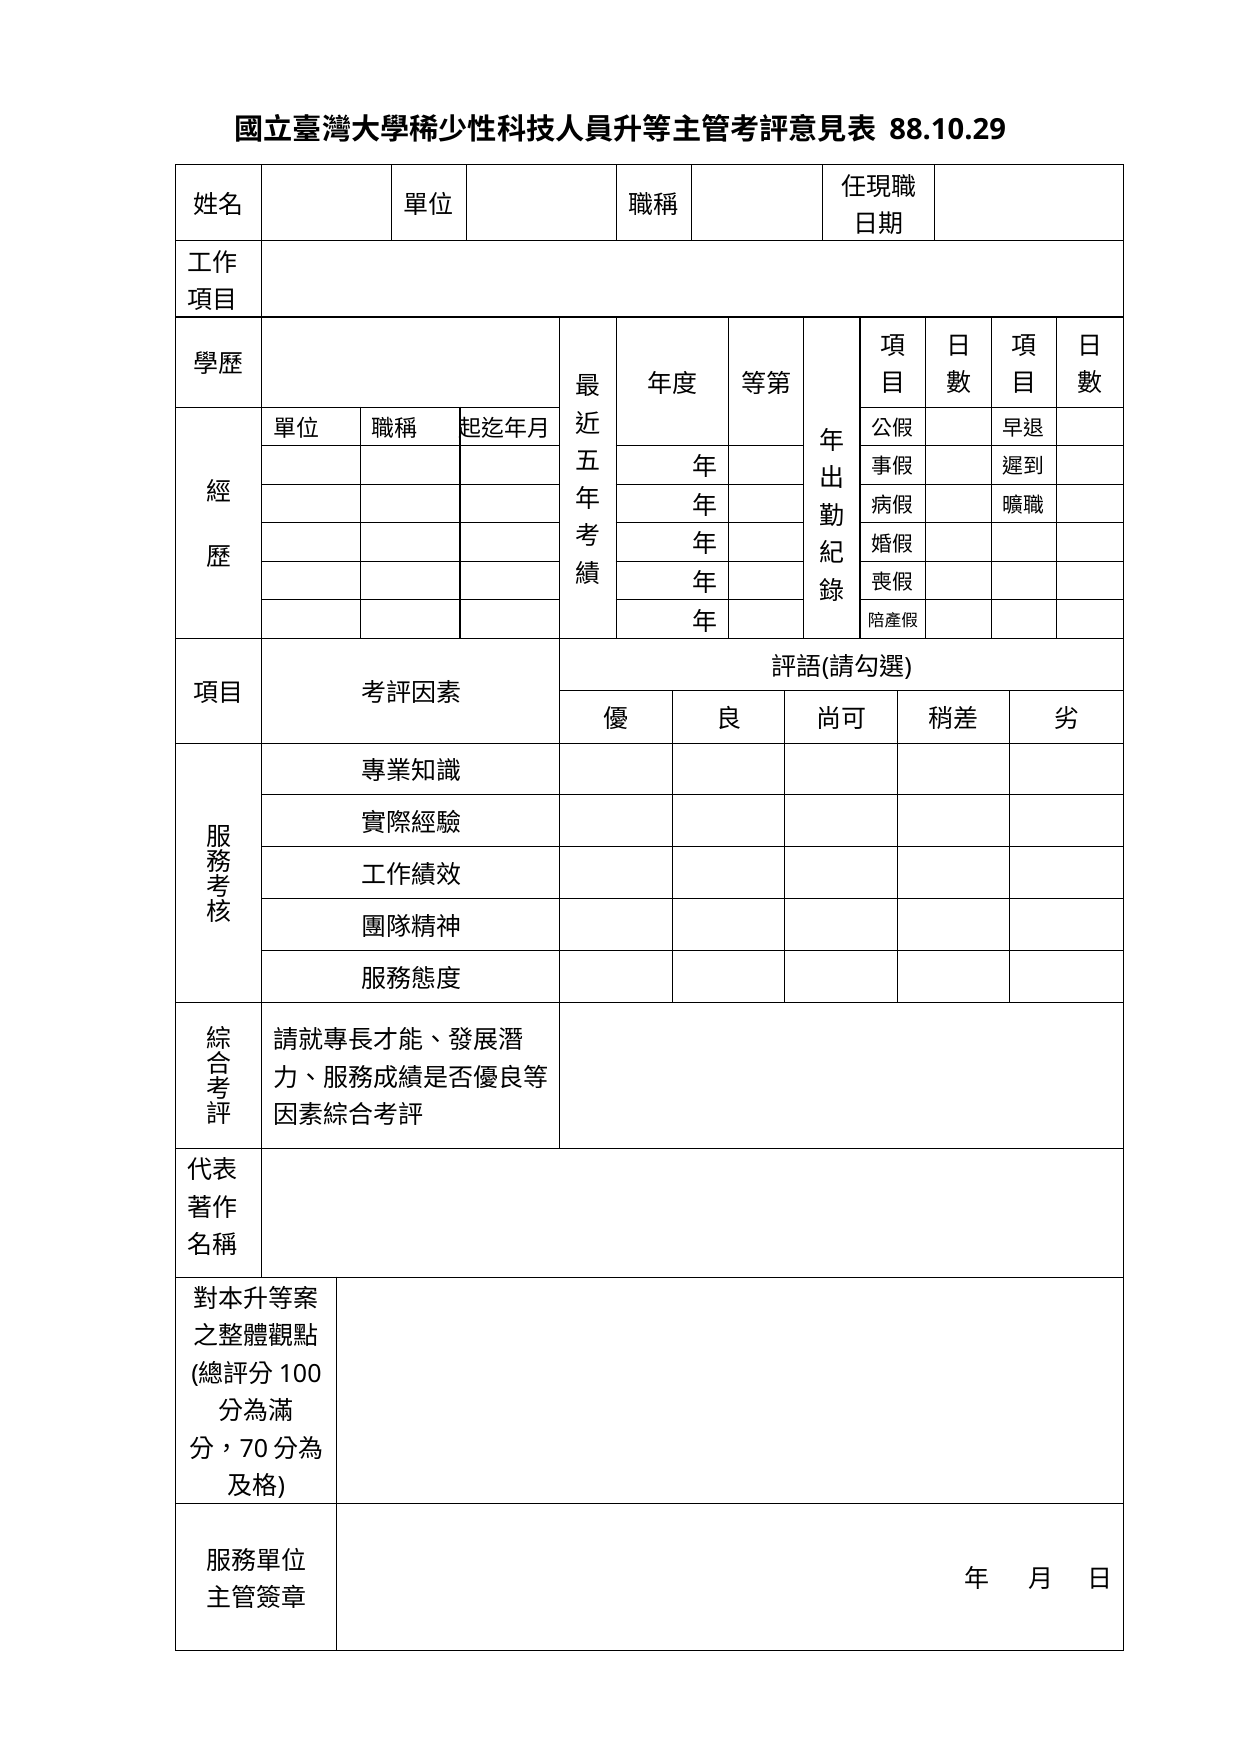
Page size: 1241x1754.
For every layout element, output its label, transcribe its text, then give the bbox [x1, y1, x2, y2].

table_cell [729, 446, 803, 484]
table_cell 年 [617, 562, 728, 599]
table_cell [1010, 795, 1123, 846]
table_cell 工作項目 [176, 241, 261, 316]
table_cell [785, 744, 897, 794]
table_cell 專業知識 [262, 744, 559, 794]
table_cell [926, 523, 991, 561]
table_cell 實際經驗 [262, 795, 559, 846]
table_cell [361, 562, 459, 599]
table_cell 婚假 [861, 523, 925, 561]
table_cell [898, 899, 1009, 950]
table_cell [785, 795, 897, 846]
table_cell 最近五年考績 [560, 318, 616, 638]
table_cell 考評因素 [262, 639, 559, 742]
table_cell 年出勤紀錄 [804, 318, 859, 638]
table_header 職稱 [617, 165, 691, 240]
table_cell [992, 600, 1056, 638]
table_cell [262, 600, 360, 638]
table_cell [673, 744, 784, 794]
table_cell [1057, 446, 1123, 484]
table_cell [262, 241, 1123, 316]
table_cell [461, 446, 559, 484]
table_cell 優 [560, 691, 672, 742]
table_cell [1057, 600, 1123, 638]
table_cell [898, 795, 1009, 846]
table_cell [461, 600, 559, 638]
table_cell [262, 523, 360, 561]
table_cell [560, 951, 672, 1002]
table_cell [560, 847, 672, 898]
table_cell [926, 408, 991, 445]
table_cell 早退 [992, 408, 1056, 445]
table_cell [560, 1003, 1123, 1148]
table_cell [262, 446, 360, 484]
table_cell [926, 600, 991, 638]
table_cell 項目 [176, 639, 261, 742]
table_cell 服務態度 [262, 951, 559, 1002]
table_cell 服務單位 主管簽章 [176, 1504, 336, 1650]
table_cell [926, 562, 991, 599]
table_cell 遲到 [992, 446, 1056, 484]
table_cell 年度 [617, 318, 728, 445]
table_cell [729, 523, 803, 561]
table_cell 工作績效 [262, 847, 559, 898]
table_cell [337, 1278, 1123, 1503]
table_cell 曠職 [992, 485, 1056, 522]
table_cell 綜合考評 [176, 1003, 261, 1148]
table_cell 劣 [1010, 691, 1123, 742]
table_header 單位 [392, 165, 466, 240]
text 國立臺灣大學稀少性科技人員升等主管考評意見表 88.10.29 [187, 89, 1053, 164]
table_cell 學歷 [176, 318, 261, 407]
table_cell 請就專長才能、發展潛力、服務成績是否優良等因素綜合考評 [262, 1003, 559, 1148]
table_header 姓名 [176, 165, 261, 240]
table_cell [1010, 847, 1123, 898]
table_cell 經 歷 [176, 408, 261, 638]
table_cell 年 [617, 485, 728, 522]
table_cell 稍差 [898, 691, 1009, 742]
table_cell 喪假 [861, 562, 925, 599]
table_header [262, 165, 391, 240]
table_cell [1010, 899, 1123, 950]
table_cell 病假 [861, 485, 925, 522]
table_cell [560, 795, 672, 846]
table_cell 等第 [729, 318, 803, 445]
table_cell [1010, 951, 1123, 1002]
table_cell [262, 485, 360, 522]
table_cell [785, 847, 897, 898]
table_cell 良 [673, 691, 784, 742]
table_cell 項目 [861, 318, 925, 407]
table_cell 年 [617, 523, 728, 561]
table_cell [729, 600, 803, 638]
table_cell [673, 951, 784, 1002]
table_cell [673, 847, 784, 898]
table_cell [898, 951, 1009, 1002]
table_cell [461, 485, 559, 522]
table_cell [361, 446, 459, 484]
table_cell [992, 562, 1056, 599]
table_cell [361, 523, 459, 561]
table_cell 服務考核 [176, 744, 261, 1002]
table_header [935, 165, 1123, 240]
table_cell [560, 899, 672, 950]
table_cell 日數 [926, 318, 991, 407]
table_cell 年 [617, 446, 728, 484]
table_cell 評語(請勾選) [560, 639, 1123, 690]
table_cell [785, 899, 897, 950]
table_cell 公假 [861, 408, 925, 445]
table_cell [1057, 408, 1123, 445]
table_cell [898, 744, 1009, 794]
table_cell [785, 951, 897, 1002]
table_header [692, 165, 822, 240]
table_cell [262, 562, 360, 599]
table_header [467, 165, 616, 240]
table_cell [361, 485, 459, 522]
table_cell [898, 847, 1009, 898]
table_cell 代表著作名稱 [176, 1149, 261, 1277]
table_cell 陪產假 [861, 600, 925, 638]
table_cell 年 [617, 600, 728, 638]
table_cell 團隊精神 [262, 899, 559, 950]
table_cell [461, 523, 559, 561]
table_cell [673, 899, 784, 950]
table_cell [926, 446, 991, 484]
table_cell 項目 [992, 318, 1056, 407]
table_cell [461, 562, 559, 599]
table_cell [262, 318, 559, 407]
table_header 任現職日期 [823, 165, 934, 240]
table_cell [673, 795, 784, 846]
table_cell 職稱 [361, 408, 459, 445]
table_cell [729, 485, 803, 522]
table_cell [926, 485, 991, 522]
table_cell [361, 600, 459, 638]
table_cell 日數 [1057, 318, 1123, 407]
table_cell 尚可 [785, 691, 897, 742]
table_cell [1057, 485, 1123, 522]
table_cell 單位 [262, 408, 360, 445]
table_cell [262, 1149, 1123, 1277]
table_cell 起迄年月 [461, 408, 559, 445]
table_cell [1057, 523, 1123, 561]
table_cell [1057, 562, 1123, 599]
table_cell 對本升等案之整體觀點(總評分100分為滿分，70分為及格) [176, 1278, 336, 1503]
table_cell [729, 562, 803, 599]
table_cell 年 月 日 [337, 1504, 1123, 1650]
table_cell [560, 744, 672, 794]
table_cell 事假 [861, 446, 925, 484]
table_cell [992, 523, 1056, 561]
table_cell [1010, 744, 1123, 794]
